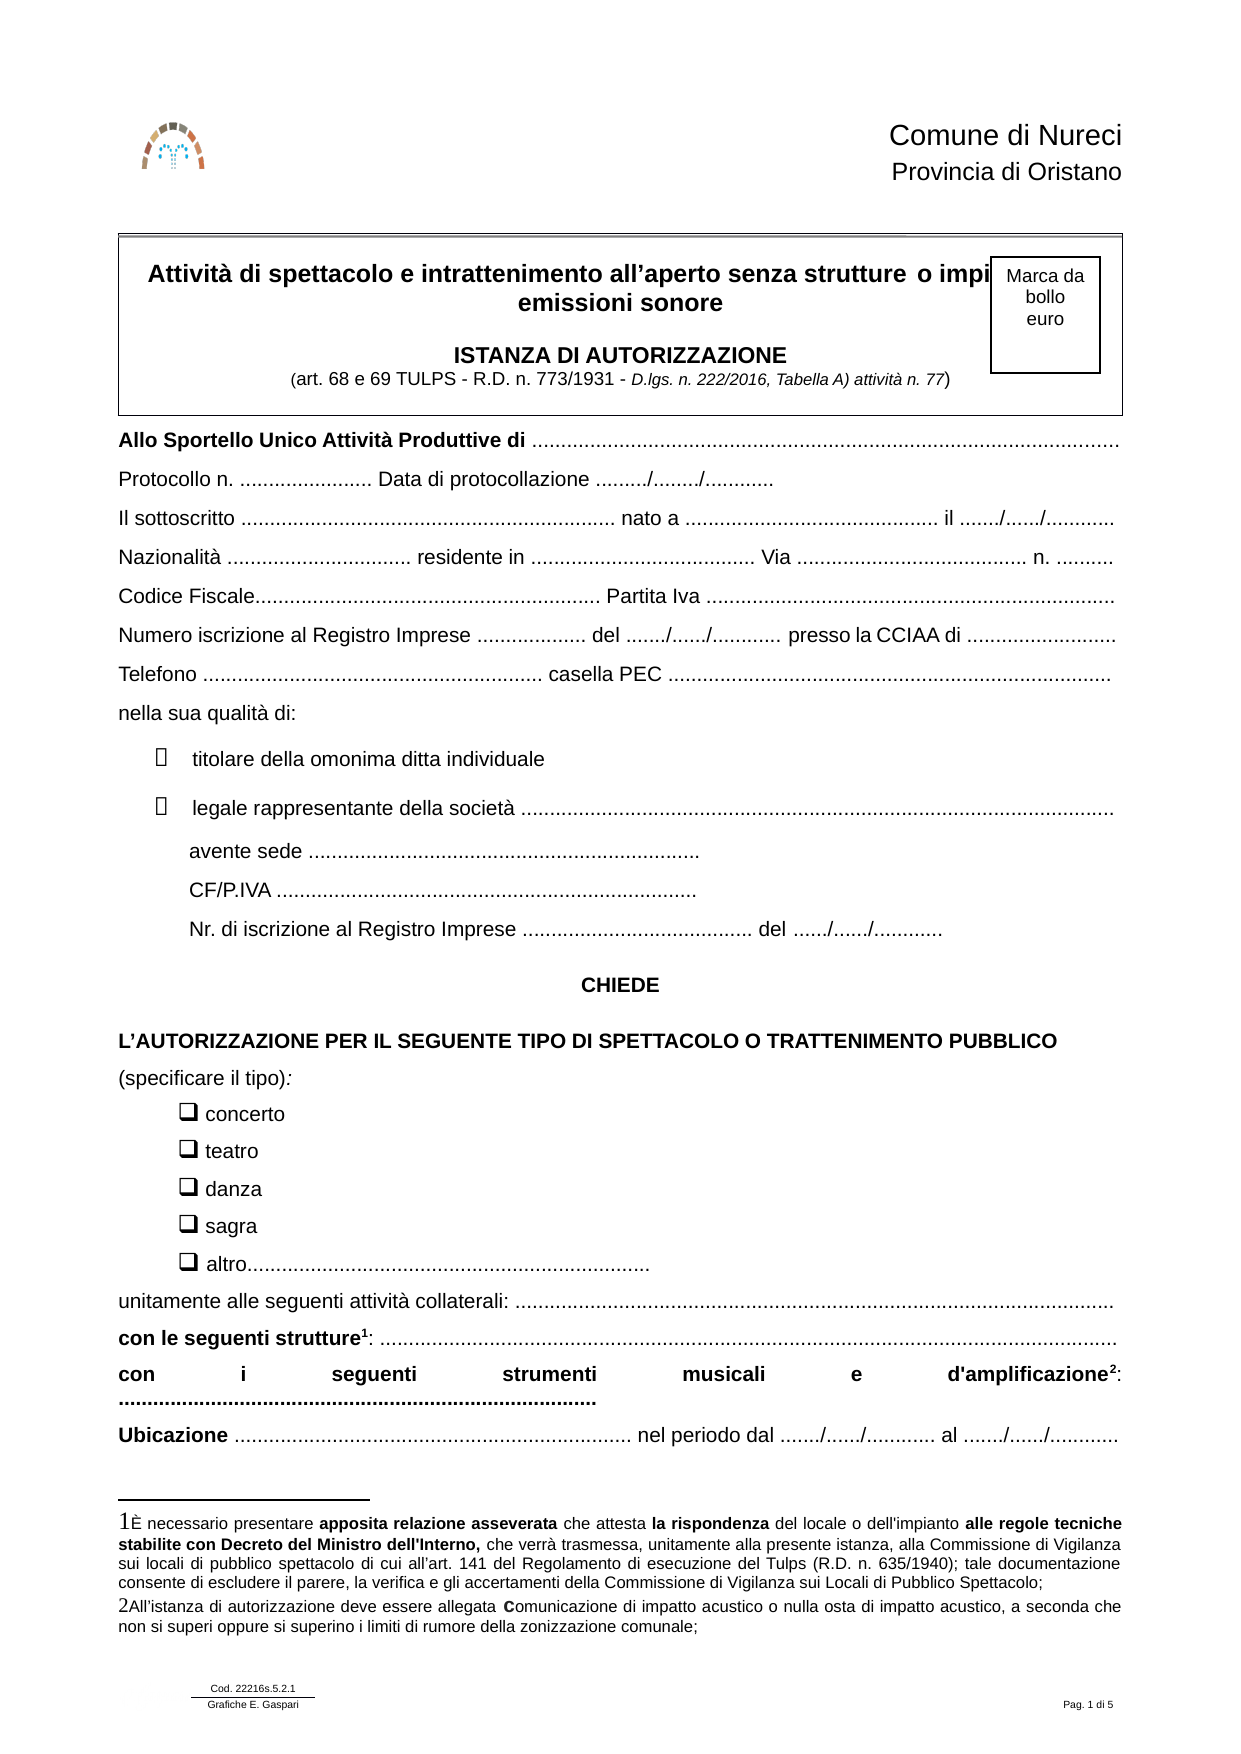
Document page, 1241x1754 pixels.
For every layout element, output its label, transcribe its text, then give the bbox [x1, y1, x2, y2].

text Telefono ........................................................... casella PEC ............................................................................. [118, 661, 1122, 685]
text  danza [177, 1177, 1122, 1202]
text  titolare della omonima ditta individuale [153, 739, 1122, 773]
text Nazionalità ................................ residente in ....................................... Via ........................................ n. .......... [118, 545, 1122, 569]
text CF/P.IVA ......................................................................... [189, 878, 1122, 902]
text (specificare il tipo): [118, 1065, 1122, 1089]
text Numero iscrizione al Registro Imprese ................... del ......./....../............ presso la CCIAA di .......................... [118, 623, 1122, 647]
text Ubicazione ..................................................................... nel periodo dal ......./....../............ al ......./....../............ [118, 1423, 1122, 1447]
text con i seguenti strumenti musicali e d'amplificazione: ................................................................................... [118, 1362, 1122, 1410]
text  altro...................................................................... [177, 1252, 1122, 1277]
text unitamente alle seguenti attività collaterali: ........................................................................................................ [118, 1289, 1122, 1313]
text Protocollo n. ....................... Data di protocollazione ........./......../............ [118, 467, 1122, 491]
text Allo Sportello Unico Attività Produttive di [118, 428, 1122, 452]
text Il sottoscritto ................................................................. nato a ............................................ il ......./....../............ [118, 506, 1122, 530]
text  sagra [177, 1214, 1122, 1239]
text  concerto [177, 1102, 1122, 1127]
text All’istanza di autorizzazione deve essere allegata comunicazione di impatto acustico o nulla osta di impatto acustico, a seconda che non si superi oppure si superino i limiti di rumore della zonizzazione comunale; [118, 1592, 1122, 1636]
text nella sua qualità di: [118, 700, 1122, 724]
text L’AUTORIZZAZIONE PER IL SEGUENTE TIPO DI SPETTACOLO O TRATTENIMENTO PUBBLICO [118, 1029, 1122, 1053]
text  teatro [177, 1139, 1122, 1164]
text CHIEDE [118, 973, 1122, 997]
text Provincia di Oristano [224, 157, 1122, 185]
text avente sede .................................................................... [189, 839, 1122, 863]
text È necessario presentare apposita relazione asseverata che attesta la rispondenza del locale o dell'impianto alle regole tecniche stabilite con Decreto del Ministro dell'Interno, che verrà trasmessa, unitamente alla presente istanza, alla Commissione di Vigilanza sui locali di pubblico spettacolo di cui all’art. 141 del Regolamento di esecuzione del Tulps (R.D. n. 635/1940); tale documentazione consente di escludere il parere, la verifica e gli accertamenti della Commissione di Vigilanza sui Locali di Pubblico Spettacolo; [118, 1506, 1122, 1592]
text  legale rappresentante della società ....................................................................................................... [153, 789, 1122, 823]
picture [122, 87, 224, 219]
text Comune di Nureci [224, 118, 1122, 152]
text Nr. di iscrizione al Registro Imprese ........................................ del ....../....../............ [189, 917, 1122, 941]
table_header Attività di spettacolo e intrattenimento all’aperto senza strutture o impianti, con emissioni sonore ISTANZA DI AUTORIZZAZIONE (art. 68 e 69 TULPS - R.D. n. 773/1931 - D.lgs. n. 222/2016, Tabella A) attività n. 77) [119, 238, 1122, 415]
text Codice Fiscale............................................................ Partita Iva ....................................................................... [118, 584, 1122, 608]
text con le seguenti strutture: ................................................................................................................................ [118, 1326, 1122, 1350]
